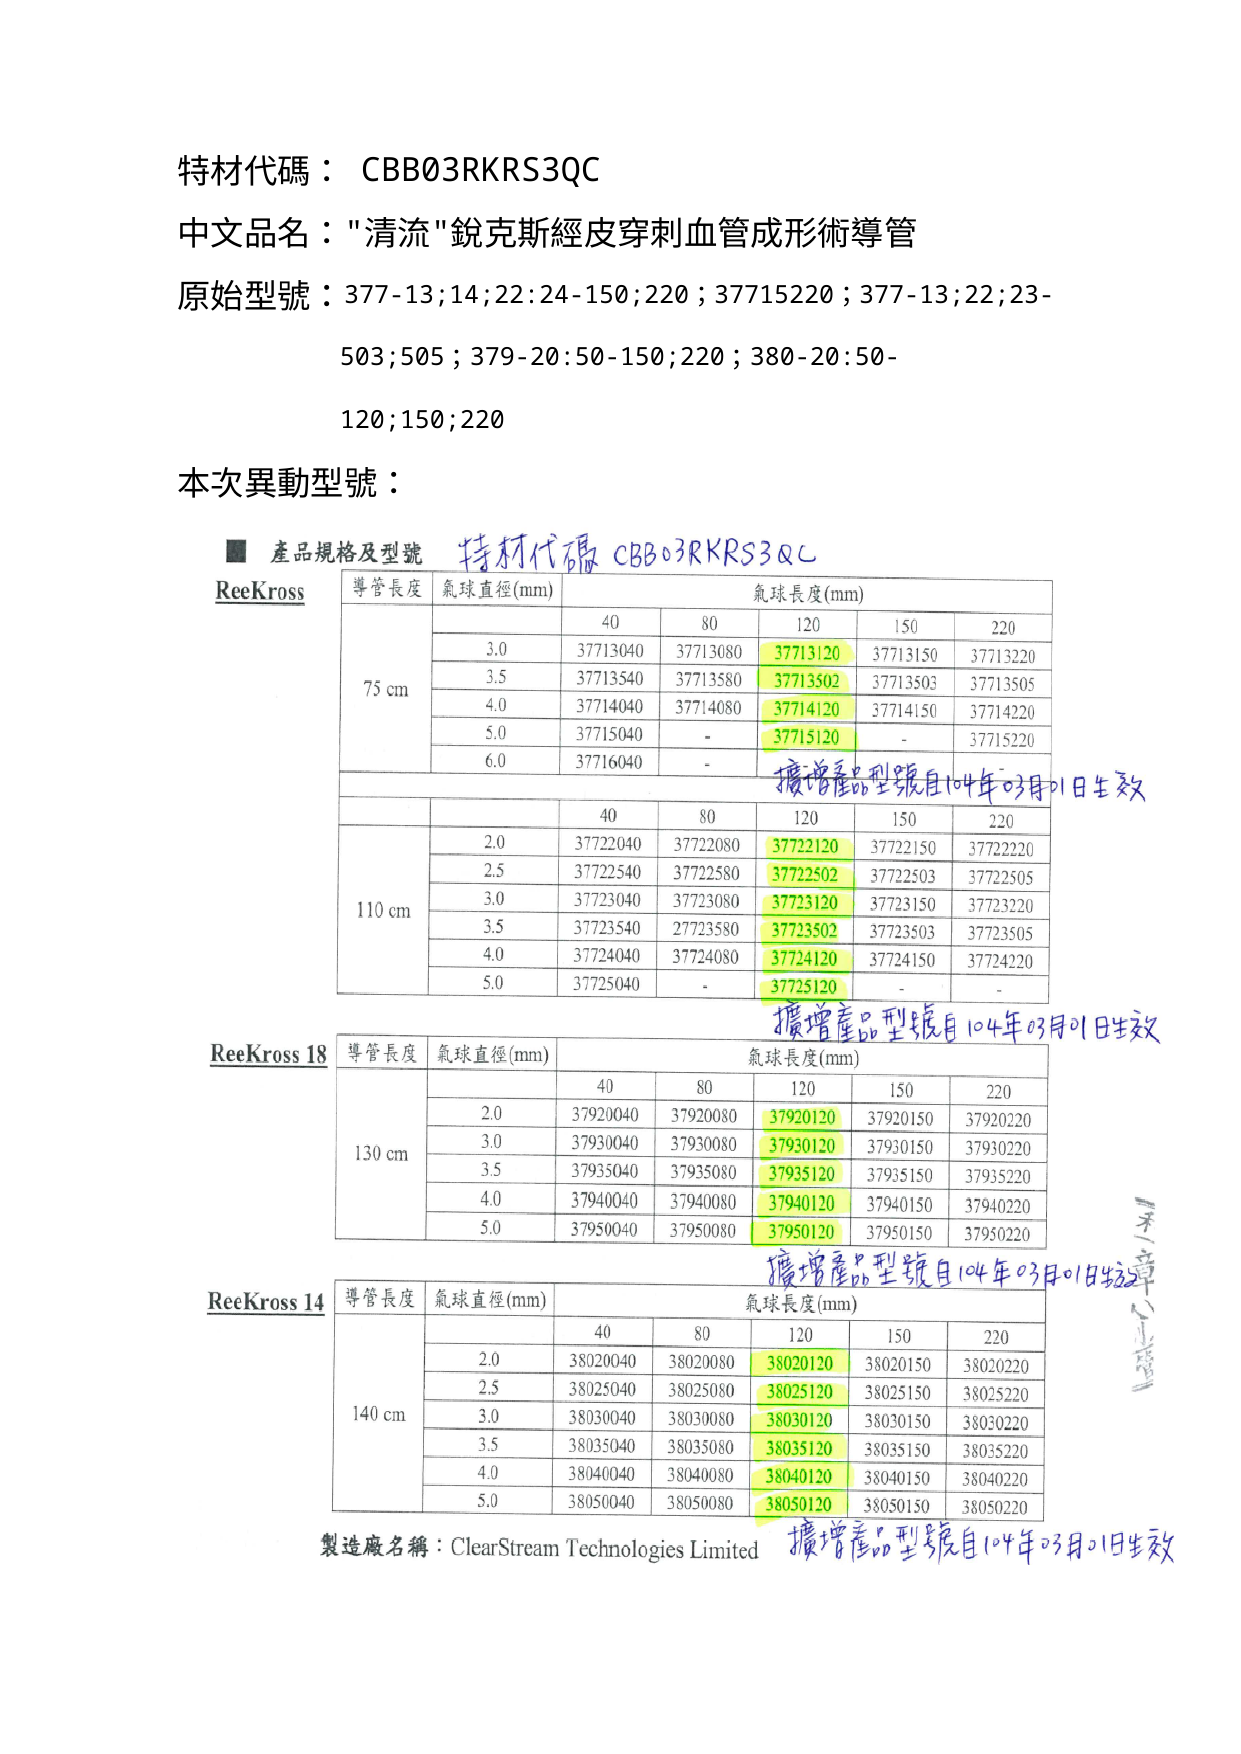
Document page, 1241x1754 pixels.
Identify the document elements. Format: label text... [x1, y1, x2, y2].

text 本次異動型號： [177, 439, 1063, 502]
text 特材代碼： CBB03RKRS3QC [177, 127, 1063, 189]
text 原始型號：377-13;14;22:24-150;220；37715220；377-13;22;23-503;505；379-20:50-150;220；380-20:50-120;150;220 [177, 252, 1063, 439]
text 中文品名："清流"銳克斯經皮穿刺血管成形術導管 [177, 189, 1063, 252]
